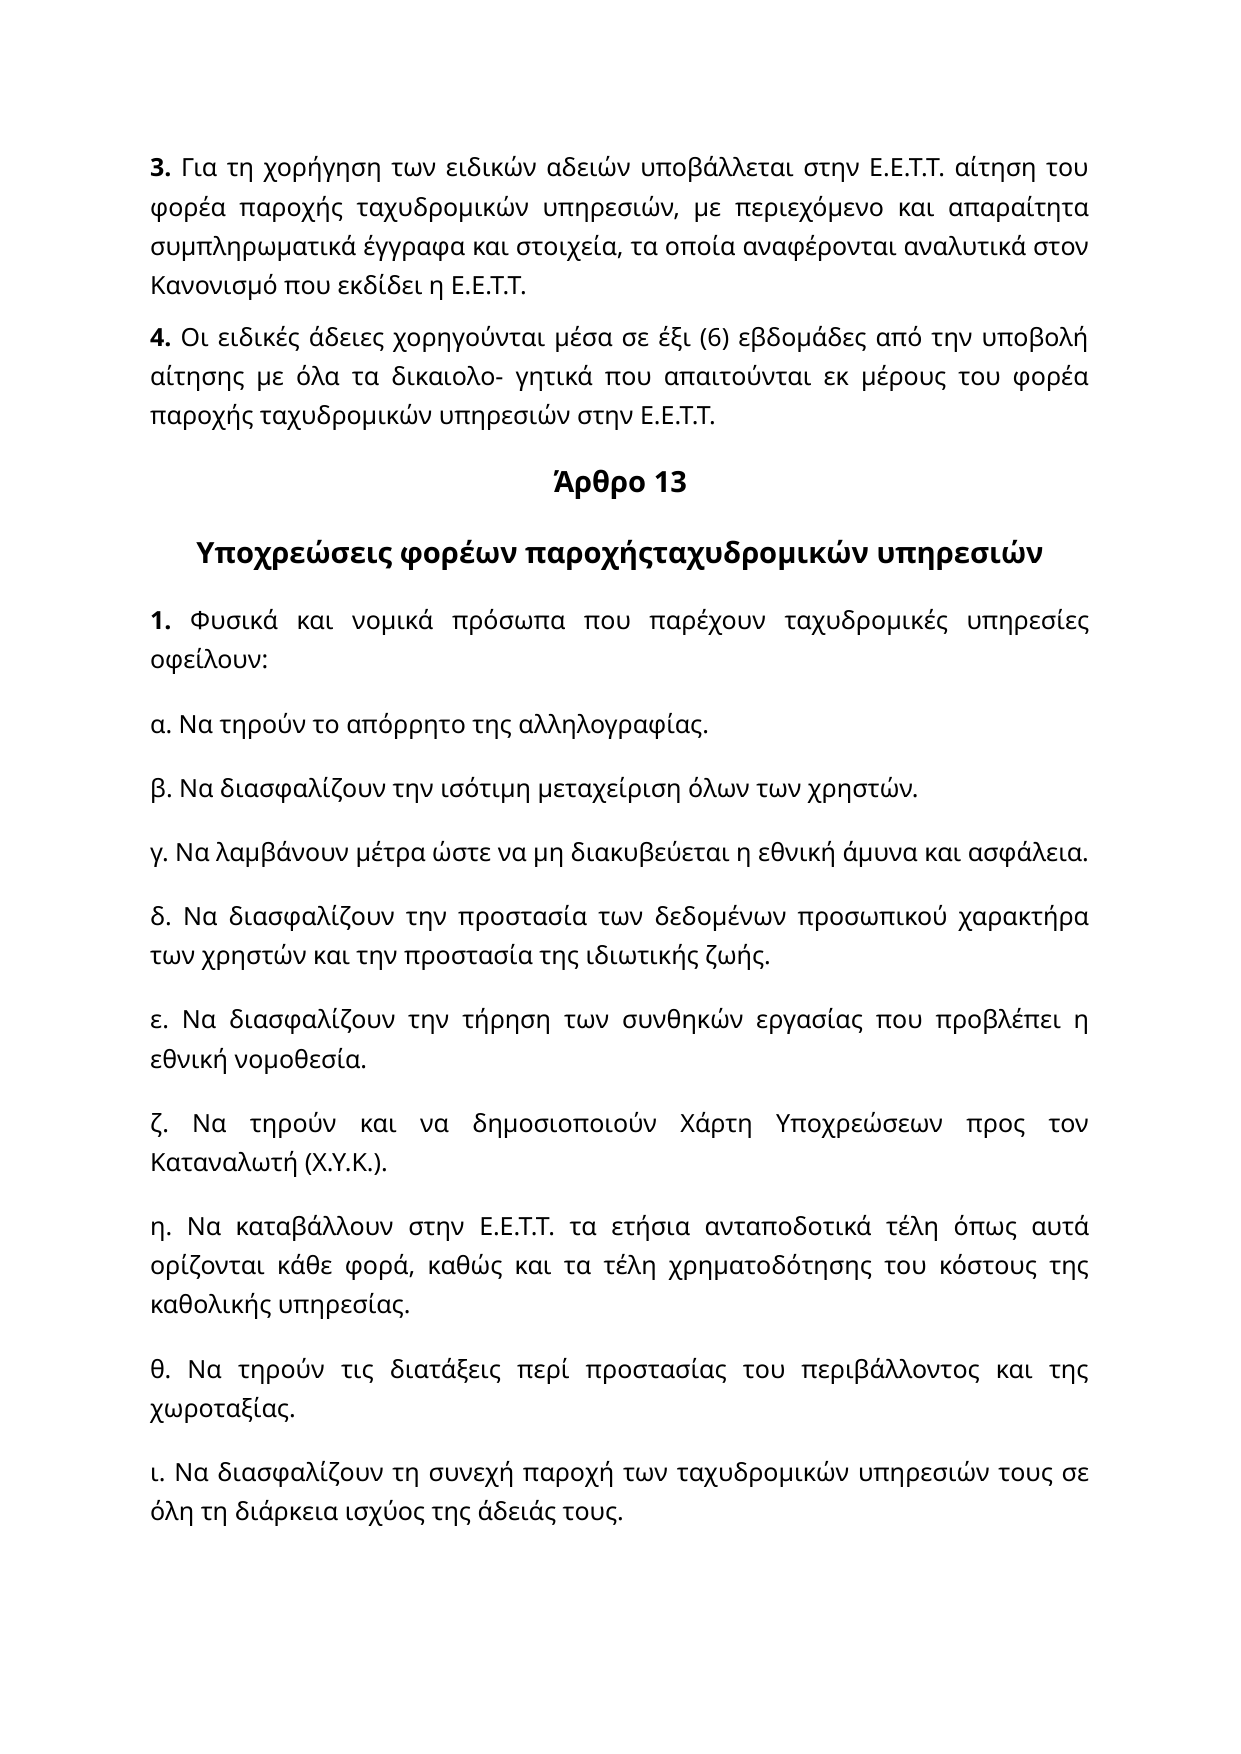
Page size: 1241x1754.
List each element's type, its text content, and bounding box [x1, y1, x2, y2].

text 1. Φυσικά και νομικά πρόσωπα που παρέχουν ταχυδρομικές υπηρεσίες οφείλουν: [150, 603, 1090, 676]
text ι. Να διασφαλίζουν τη συνεχή παροχή των ταχυδρομικών υπηρεσιών τους σε όλη τη διάρκεια ισχύος της άδειάς τους. [150, 1454, 1090, 1528]
text θ. Να τηρούν τις διατάξεις περί προστασίας του περιβάλλοντος και της χωροταξίας. [150, 1351, 1090, 1424]
text δ. Να διασφαλίζουν την προστασία των δεδομένων προσωπικού χαρακτήρα των χρηστών και την προστασία της ιδιωτικής ζωής. [150, 899, 1090, 972]
text 4. Οι ειδικές άδειες χορηγούνται μέσα σε έξι (6) εβδομάδες από την υποβολή αίτησης με όλα τα δικαιολο- γητικά που απαιτούνται εκ μέρους του φορέα παροχής ταχυδρομικών υπηρεσιών στην Ε.Ε.Τ.Τ. [150, 319, 1090, 432]
text ζ. Να τηρούν και να δημοσιοποιούν Χάρτη Υποχρεώσεων προς τον Καταναλωτή (Χ.Υ.Κ.). [150, 1105, 1090, 1179]
subtitle Υποχρεώσεις φορέων παροχήςταχυδρομικών υπηρεσιών [150, 532, 1090, 572]
subtitle Άρθρο 13 [150, 462, 1090, 501]
text ε. Να διασφαλίζουν την τήρηση των συνθηκών εργασίας που προβλέπει η εθνική νομοθεσία. [150, 1002, 1090, 1075]
text α. Να τηρούν το απόρρητο της αλληλογραφίας. [150, 706, 1090, 740]
text γ. Να λαμβάνουν μέτρα ώστε να μη διακυβεύεται η εθνική άμυνα και ασφάλεια. [150, 834, 1090, 869]
text 3. Για τη χορήγηση των ειδικών αδειών υποβάλλεται στην Ε.Ε.Τ.Τ. αίτηση του φορέα παροχής ταχυδρομικών υπηρεσιών, με περιεχόμενο και απαραίτητα συμπληρωματικά έγγραφα και στοιχεία, τα οποία αναφέρονται αναλυτικά στον Κανονισμό που εκδίδει η Ε.Ε.Τ.Τ. [150, 150, 1090, 302]
text β. Να διασφαλίζουν την ισότιμη μεταχείριση όλων των χρηστών. [150, 770, 1090, 804]
text η. Να καταβάλλουν στην Ε.Ε.Τ.Τ. τα ετήσια ανταποδοτικά τέλη όπως αυτά ορίζονται κάθε φορά, καθώς και τα τέλη χρηματοδότησης του κόστους της καθολικής υπηρεσίας. [150, 1209, 1090, 1321]
